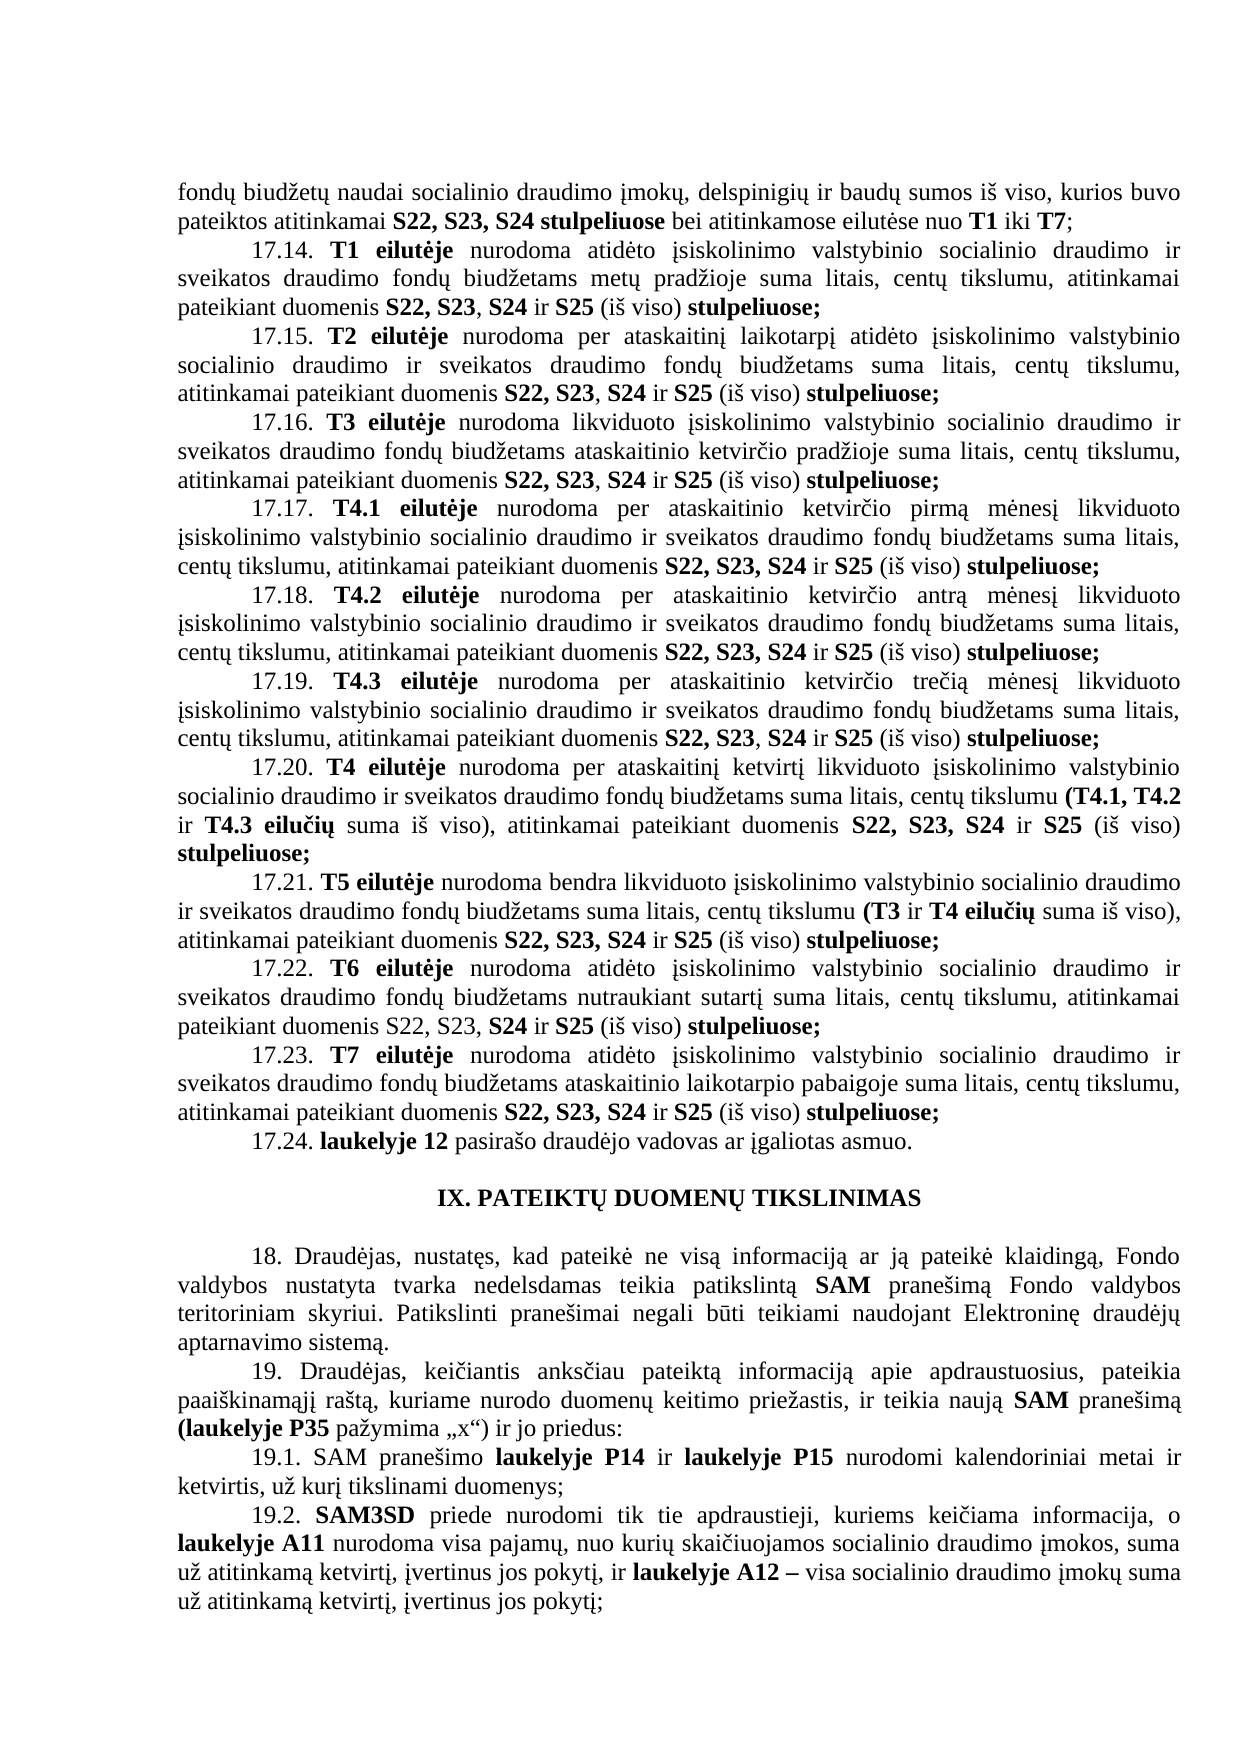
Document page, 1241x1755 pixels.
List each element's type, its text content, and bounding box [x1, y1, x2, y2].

text 17.14. T1 eilutėje nurodoma atidėto įsiskolinimo valstybinio socialinio draudimo ir sveikatos draudimo fondų biudžetams metų pradžioje suma litais, centų tikslumu, atitinkamai pateikiant duomenis S22, S23, S24 ir S25 (iš viso) stulpeliuose; [177, 235, 1181, 321]
text 19. Draudėjas, keičiantis anksčiau pateiktą informaciją apie apdraustuosius, pateikia paaiškinamąjį raštą, kuriame nurodo duomenų keitimo priežastis, ir teikia naują SAM pranešimą (laukelyje P35 pažymima „x“) ir jo priedus: [177, 1356, 1181, 1442]
text 17.24. laukelyje 12 pasirašo draudėjo vadovas ar įgaliotas asmuo. [177, 1126, 1181, 1155]
text IX. PATEIKTŲ DUOMENŲ TIKSLINIMAS [177, 1183, 1181, 1212]
text 17.22. T6 eilutėje nurodoma atidėto įsiskolinimo valstybinio socialinio draudimo ir sveikatos draudimo fondų biudžetams nutraukiant sutartį suma litais, centų tikslumu, atitinkamai pateikiant duomenis S22, S23, S24 ir S25 (iš viso) stulpeliuose; [177, 953, 1181, 1040]
text 17.19. T4.3 eilutėje nurodoma per ataskaitinio ketvirčio trečią mėnesį likviduoto įsiskolinimo valstybinio socialinio draudimo ir sveikatos draudimo fondų biudžetams suma litais, centų tikslumu, atitinkamai pateikiant duomenis S22, S23, S24 ir S25 (iš viso) stulpeliuose; [177, 666, 1181, 752]
text 18. Draudėjas, nustatęs, kad pateikė ne visą informaciją ar ją pateikė klaidingą, Fondo valdybos nustatyta tvarka nedelsdamas teikia patikslintą SAM pranešimą Fondo valdybos teritoriniam skyriui. Patikslinti pranešimai negali būti teikiami naudojant Elektroninę draudėjų aptarnavimo sistemą. [177, 1241, 1181, 1356]
text 19.2. SAM3SD priede nurodomi tik tie apdraustieji, kuriems keičiama informacija, o laukelyje A11 nurodoma visa pajamų, nuo kurių skaičiuojamos socialinio draudimo įmokos, suma už atitinkamą ketvirtį, įvertinus jos pokytį, ir laukelyje A12 – visa socialinio draudimo įmokų suma už atitinkamą ketvirtį, įvertinus jos pokytį; [177, 1500, 1181, 1615]
text 19.1. SAM pranešimo laukelyje P14 ir laukelyje P15 nurodomi kalendoriniai metai ir ketvirtis, už kurį tikslinami duomenys; [177, 1442, 1181, 1500]
text 17.18. T4.2 eilutėje nurodoma per ataskaitinio ketvirčio antrą mėnesį likviduoto įsiskolinimo valstybinio socialinio draudimo ir sveikatos draudimo fondų biudžetams suma litais, centų tikslumu, atitinkamai pateikiant duomenis S22, S23, S24 ir S25 (iš viso) stulpeliuose; [177, 580, 1181, 666]
text 17.20. T4 eilutėje nurodoma per ataskaitinį ketvirtį likviduoto įsiskolinimo valstybinio socialinio draudimo ir sveikatos draudimo fondų biudžetams suma litais, centų tikslumu (T4.1, T4.2 ir T4.3 eilučių suma iš viso), atitinkamai pateikiant duomenis S22, S23, S24 ir S25 (iš viso) stulpeliuose; [177, 752, 1181, 867]
text 17.16. T3 eilutėje nurodoma likviduoto įsiskolinimo valstybinio socialinio draudimo ir sveikatos draudimo fondų biudžetams ataskaitinio ketvirčio pradžioje suma litais, centų tikslumu, atitinkamai pateikiant duomenis S22, S23, S24 ir S25 (iš viso) stulpeliuose; [177, 407, 1181, 493]
text 17.15. T2 eilutėje nurodoma per ataskaitinį laikotarpį atidėto įsiskolinimo valstybinio socialinio draudimo ir sveikatos draudimo fondų biudžetams suma litais, centų tikslumu, atitinkamai pateikiant duomenis S22, S23, S24 ir S25 (iš viso) stulpeliuose; [177, 321, 1181, 407]
text 17.23. T7 eilutėje nurodoma atidėto įsiskolinimo valstybinio socialinio draudimo ir sveikatos draudimo fondų biudžetams ataskaitinio laikotarpio pabaigoje suma litais, centų tikslumu, atitinkamai pateikiant duomenis S22, S23, S24 ir S25 (iš viso) stulpeliuose; [177, 1040, 1181, 1126]
text 17.17. T4.1 eilutėje nurodoma per ataskaitinio ketvirčio pirmą mėnesį likviduoto įsiskolinimo valstybinio socialinio draudimo ir sveikatos draudimo fondų biudžetams suma litais, centų tikslumu, atitinkamai pateikiant duomenis S22, S23, S24 ir S25 (iš viso) stulpeliuose; [177, 493, 1181, 580]
text 17.21. T5 eilutėje nurodoma bendra likviduoto įsiskolinimo valstybinio socialinio draudimo ir sveikatos draudimo fondų biudžetams suma litais, centų tikslumu (T3 ir T4 eilučių suma iš viso), atitinkamai pateikiant duomenis S22, S23, S24 ir S25 (iš viso) stulpeliuose; [177, 867, 1181, 953]
text fondų biudžetų naudai socialinio draudimo įmokų, delspinigių ir baudų sumos iš viso, kurios buvo pateiktos atitinkamai S22, S23, S24 stulpeliuose bei atitinkamose eilutėse nuo T1 iki T7; [177, 177, 1181, 235]
